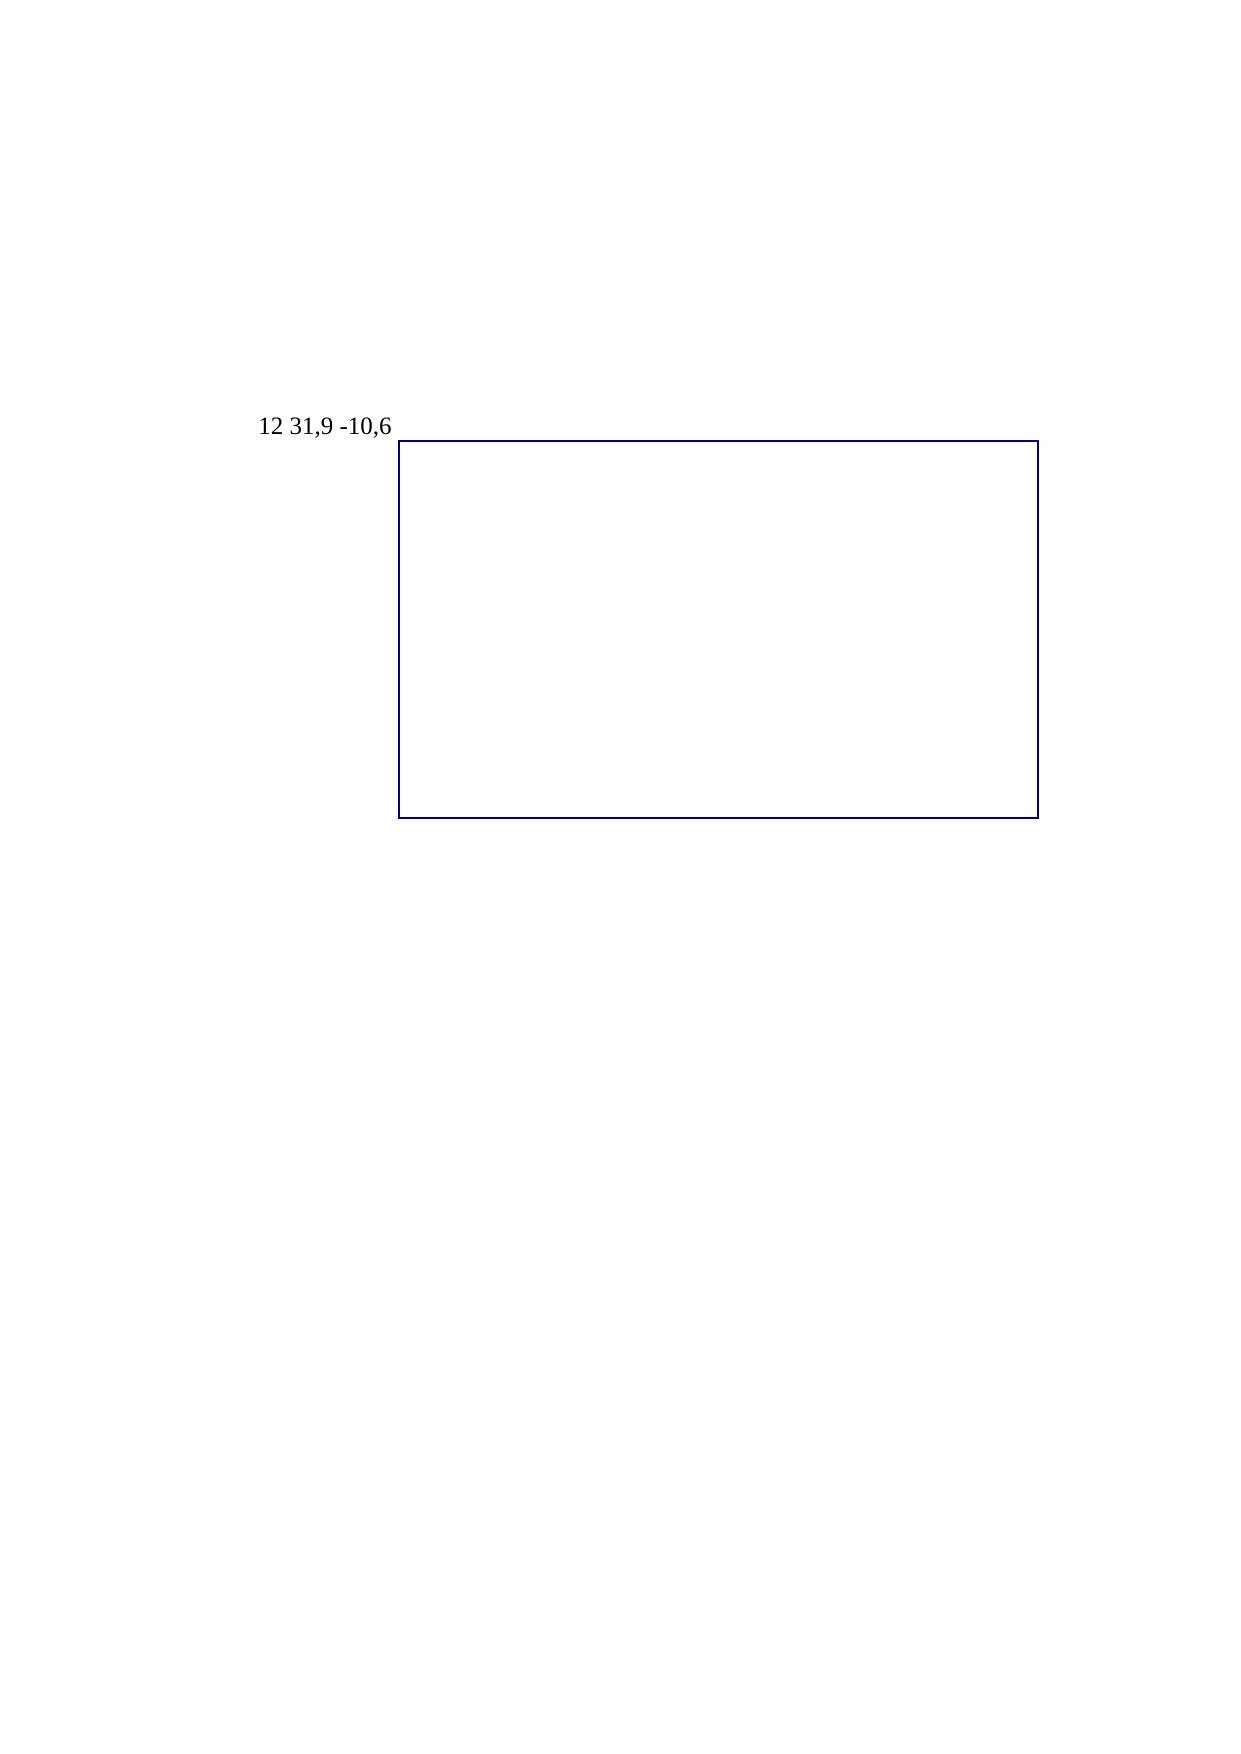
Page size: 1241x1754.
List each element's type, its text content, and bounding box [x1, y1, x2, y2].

text 12 31,9 -10,6 [118, 59, 1181, 1579]
